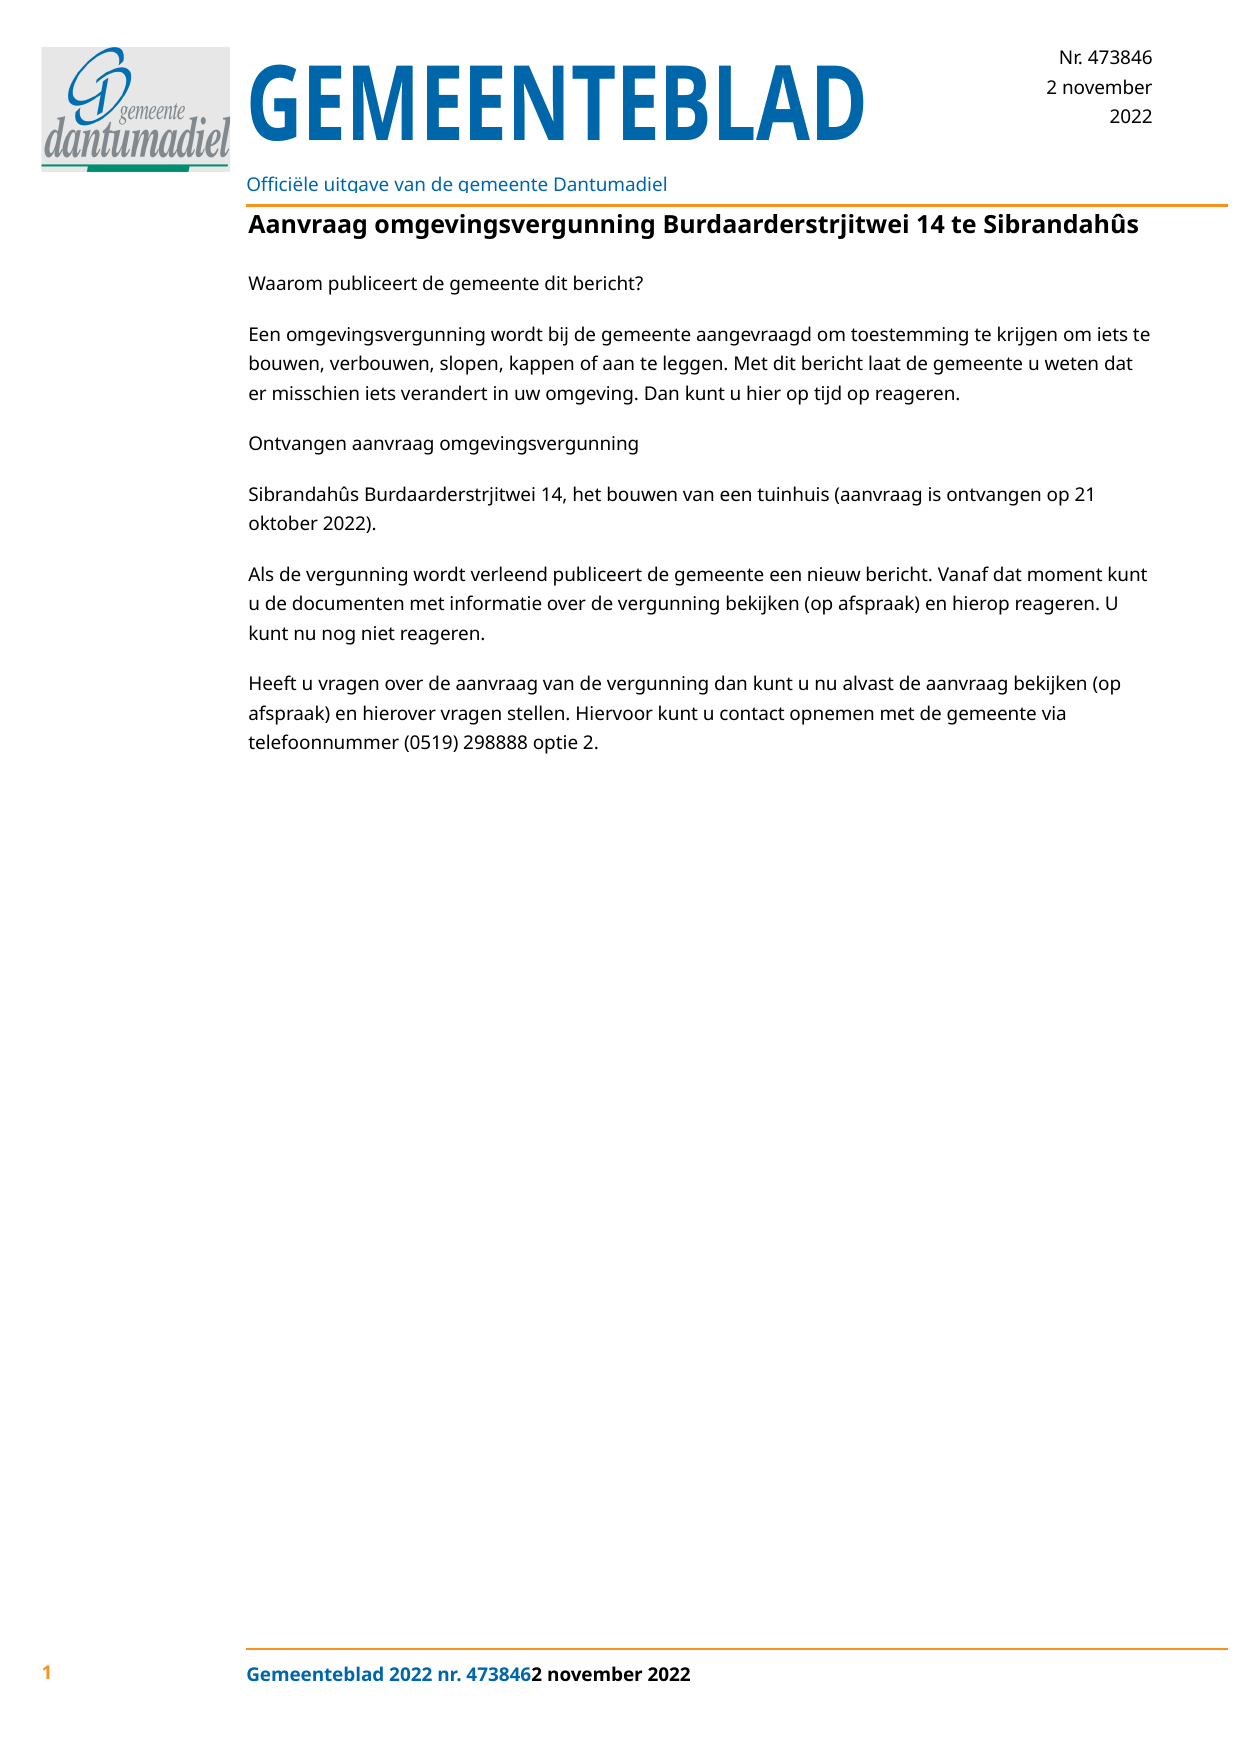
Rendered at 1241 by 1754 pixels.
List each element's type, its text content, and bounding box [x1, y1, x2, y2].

text Aanvraag omgevingsvergunning Burdaarderstrjitwei 14 te Sibrandahûs [248, 207, 1152, 241]
text Sibrandahûs Burdaarderstrjitwei 14, het bouwen van een tuinhuis (aanvraag is ontvangen op 21 oktober 2022). [248, 481, 1152, 536]
text Ontvangen aanvraag omgevingsvergunning [248, 430, 1152, 456]
picture [41, 47, 231, 172]
text Als de vergunning wordt verleend publiceert de gemeente een nieuw bericht. Vanaf dat moment kunt u de documenten met informatie over de vergunning bekijken (op afspraak) en hierop reageren. U kunt nu nog niet reageren. [248, 561, 1152, 646]
text Heeft u vragen over de aanvraag van de vergunning dan kunt u nu alvast de aanvraag bekijken (op afspraak) en hierover vragen stellen. Hiervoor kunt u contact opnemen met de gemeente via telefoonnummer (0519) 298888 optie 2. [248, 670, 1152, 755]
text Een omgevingsvergunning wordt bij de gemeente aangevraagd om toestemming te krijgen om iets te bouwen, verbouwen, slopen, kappen of aan te leggen. Met dit bericht laat de gemeente u weten dat er misschien iets verandert in uw omgeving. Dan kunt u hier op tijd op reageren. [248, 321, 1152, 406]
text Waarom publiceert de gemeente dit bericht? [248, 270, 1152, 296]
